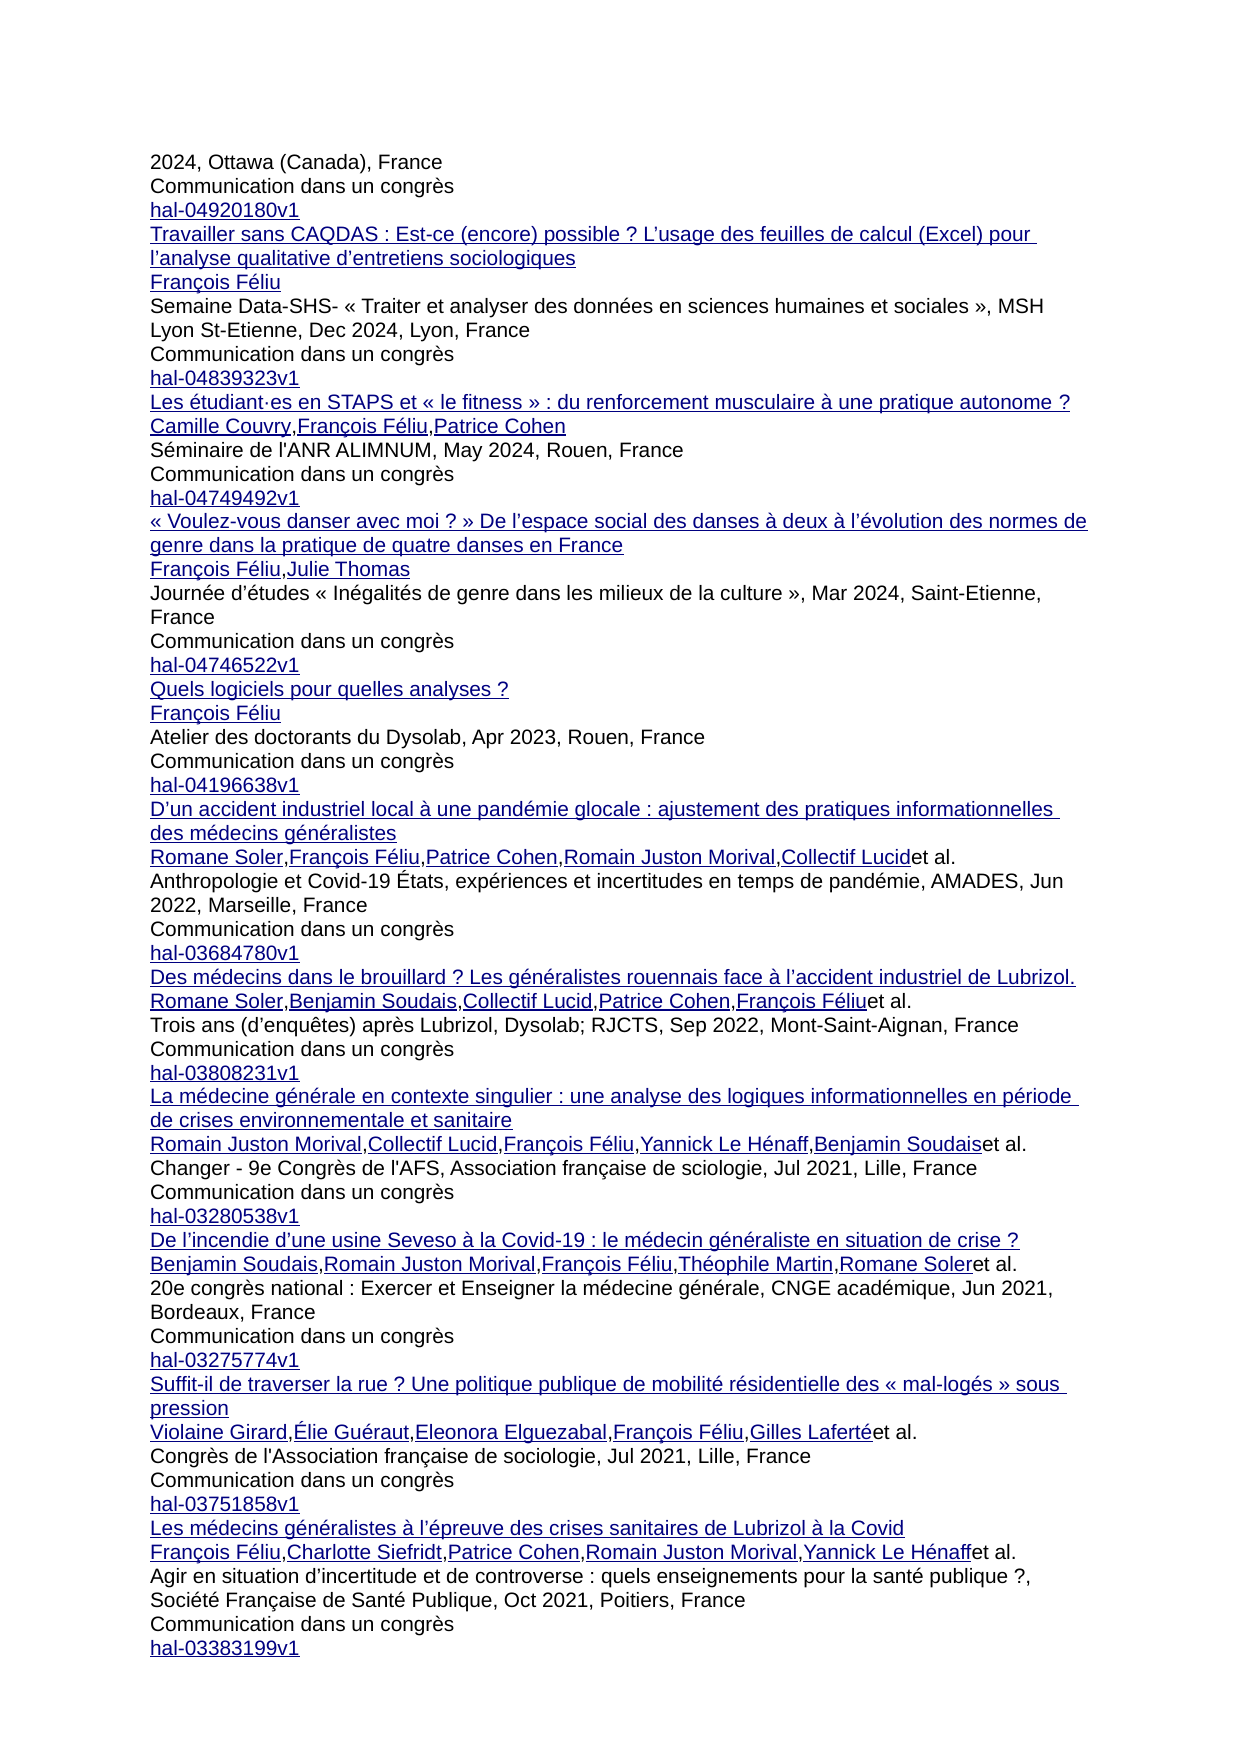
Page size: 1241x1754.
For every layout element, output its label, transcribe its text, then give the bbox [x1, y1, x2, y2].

table_cell D’un accident industriel local à une pandémie glocale : ajustement des pratiques informationnelles des médecins généralistes Romane Soler,François Féliu,Patrice Cohen,Romain Juston Morival,Collectif Lucidet al. Anthropologie et Covid-19 États, expériences et incertitudes en temps de pandémie, AMADES, Jun 2022, Marseille, France Communication dans un congrès hal-03684780v1 [150, 797, 1090, 964]
table_cell Les étudiant·es en STAPS et « le fitness » : du renforcement musculaire à une pratique autonome ? Camille Couvry,François Féliu,Patrice Cohen Séminaire de l'ANR ALIMNUM, May 2024, Rouen, France Communication dans un congrès hal-04749492v1 [150, 390, 1090, 509]
table_cell Travailler sans CAQDAS : Est-ce (encore) possible ? L’usage des feuilles de calcul (Excel) pour l’analyse qualitative d’entretiens sociologiques François Féliu Semaine Data-SHS- « Traiter et analyser des données en sciences humaines et sociales », MSH Lyon St-Etienne, Dec 2024, Lyon, France Communication dans un congrès hal-04839323v1 [150, 222, 1090, 389]
table_cell Les médecins généralistes à l’épreuve des crises sanitaires de Lubrizol à la Covid François Féliu,Charlotte Siefridt,Patrice Cohen,Romain Juston Morival,Yannick Le Hénaffet al. Agir en situation d’incertitude et de controverse : quels enseignements pour la santé publique ?, Société Française de Santé Publique, Oct 2021, Poitiers, France Communication dans un congrès hal-03383199v1 [150, 1516, 1090, 1659]
table_cell De l’incendie d’une usine Seveso à la Covid-19 : le médecin généraliste en situation de crise ? Benjamin Soudais,Romain Juston Morival,François Féliu,Théophile Martin,Romane Soleret al. 20e congrès national : Exercer et Enseigner la médecine générale, CNGE académique, Jun 2021, Bordeaux, France Communication dans un congrès hal-03275774v1 [150, 1228, 1090, 1372]
table_cell Quels logiciels pour quelles analyses ? François Féliu Atelier des doctorants du Dysolab, Apr 2023, Rouen, France Communication dans un congrès hal-04196638v1 [150, 677, 1090, 797]
table_cell La médecine générale en contexte singulier : une analyse des logiques informationnelles en période de crises environnementale et sanitaire Romain Juston Morival,Collectif Lucid,François Féliu,Yannick Le Hénaff,Benjamin Soudaiset al. Changer - 9e Congrès de l'AFS, Association française de sciologie, Jul 2021, Lille, France Communication dans un congrès hal-03280538v1 [150, 1084, 1090, 1228]
table_cell « Voulez-vous danser avec moi ? » De l’espace social des danses à deux à l’évolution des normes de genre dans la pratique de quatre danses en France François Féliu,Julie Thomas Journée d’études « Inégalités de genre dans les milieux de la culture », Mar 2024, Saint-Etienne, France Communication dans un congrès hal-04746522v1 [150, 509, 1090, 677]
table_cell Suffit-il de traverser la rue ? Une politique publique de mobilité résidentielle des « mal-logés » sous pression Violaine Girard,Élie Guéraut,Eleonora Elguezabal,François Féliu,Gilles Lafertéet al. Congrès de l'Association française de sociologie, Jul 2021, Lille, France Communication dans un congrès hal-03751858v1 [150, 1372, 1090, 1516]
table_cell 2024, Ottawa (Canada), France Communication dans un congrès hal-04920180v1 [150, 150, 1090, 222]
table_cell Des médecins dans le brouillard ? Les généralistes rouennais face à l’accident industriel de Lubrizol. Romane Soler,Benjamin Soudais,Collectif Lucid,Patrice Cohen,François Féliuet al. Trois ans (d’enquêtes) après Lubrizol, Dysolab; RJCTS, Sep 2022, Mont-Saint-Aignan, France Communication dans un congrès hal-03808231v1 [150, 965, 1090, 1084]
